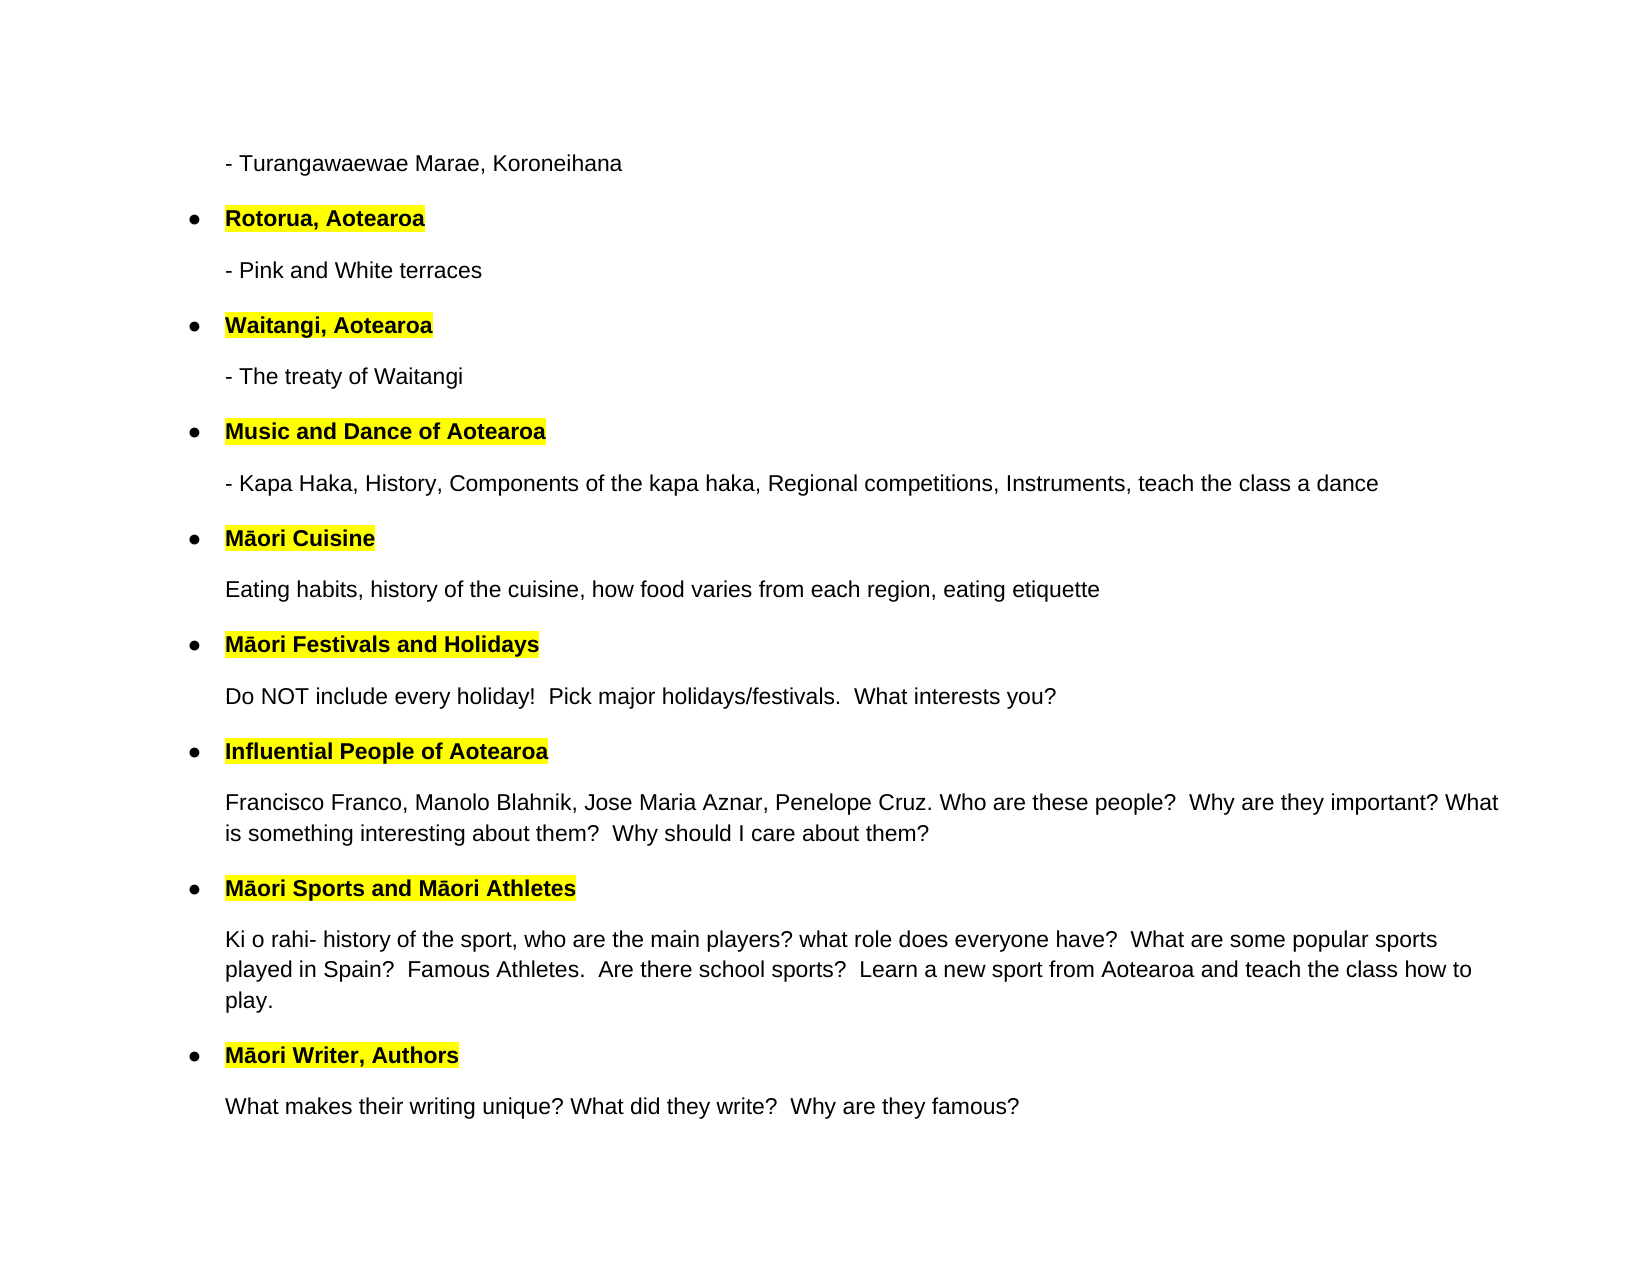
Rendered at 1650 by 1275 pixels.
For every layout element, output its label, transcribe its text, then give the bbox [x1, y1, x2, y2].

text - Pink and White terraces [225, 257, 1500, 283]
list Māori Sports and Māori Athletes [187, 875, 1500, 901]
text - Turangawaewae Marae, Koroneihana [225, 150, 1500, 176]
text Francisco Franco, Manolo Blahnik, Jose Maria Aznar, Penelope Cruz. Who are these people? Why are they important? What is something interesting about them? Why should I care about them? [225, 789, 1500, 846]
text - The treaty of Waitangi [225, 363, 1500, 389]
text Ki o rahi- history of the sport, who are the main players? what role does everyone have? What are some popular sports played in Spain? Famous Athletes. Are there school sports? Learn a new sport from Aotearoa and teach the class how to play. [225, 926, 1500, 1013]
list Waitangi, Aotearoa [187, 312, 1500, 338]
list Rotorua, Aotearoa [187, 205, 1500, 232]
list Māori Cuisine [187, 525, 1500, 551]
text - Kapa Haka, History, Components of the kapa haka, Regional competitions, Instruments, teach the class a dance [225, 470, 1500, 496]
text Do NOT include every holiday! Pick major holidays/festivals. What interests you? [225, 683, 1500, 709]
text Eating habits, history of the cuisine, how food varies from each region, eating etiquette [225, 576, 1500, 603]
list Māori Festivals and Holidays [187, 631, 1500, 658]
list Music and Dance of Aotearoa [187, 418, 1500, 445]
text What makes their writing unique? What did they write? Why are they famous? [225, 1093, 1500, 1119]
list Māori Writer, Authors [187, 1042, 1500, 1068]
list Influential People of Aotearoa [187, 738, 1500, 764]
